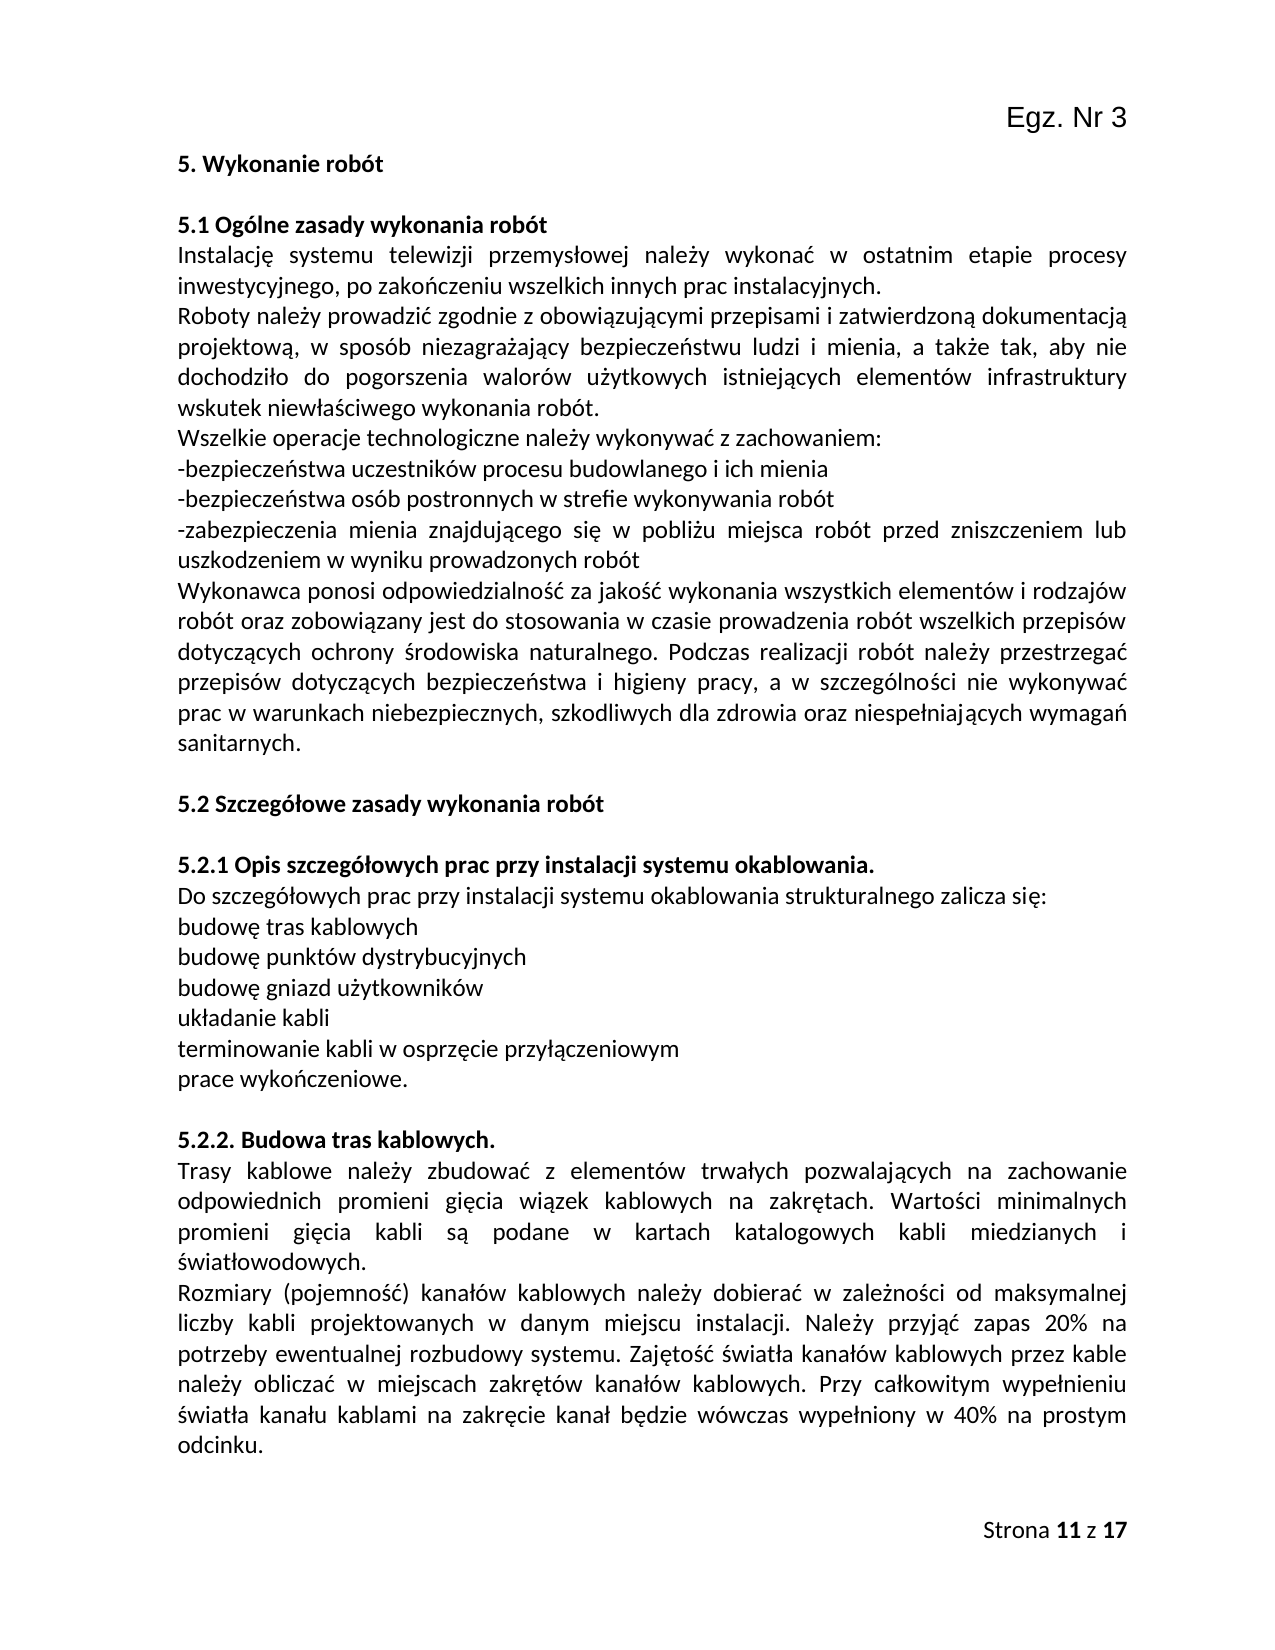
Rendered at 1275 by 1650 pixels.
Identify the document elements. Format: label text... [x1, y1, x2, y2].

text terminowanie kabli w osprzęcie przyłączeniowym [177, 1033, 1127, 1063]
text -zabezpieczenia mienia znajdującego się w pobliżu miejsca robót przed zniszczeniem lub uszkodzeniem w wyniku prowadzonych robót [177, 514, 1127, 575]
text budowę gniazd użytkowników [177, 972, 1127, 1002]
text Roboty należy prowadzić zgodnie z obowiązującymi przepisami i zatwierdzoną dokumentacją projektową, w sposób niezagrażający bezpieczeństwu ludzi i mienia, a także tak, aby nie dochodziło do pogorszenia walorów użytkowych istniejących elementów infrastruktury wskutek niewłaściwego wykonania robót. [177, 300, 1127, 422]
text Rozmiary (pojemność) kanałów kablowych należy dobierać w zależności od maksymalnej liczby kabli projektowanych w danym miejscu instalacji. Należy przyjąć zapas 20% na potrzeby ewentualnej rozbudowy systemu. Zajętość światła kanałów kablowych przez kable należy obliczać w miejscach zakrętów kanałów kablowych. Przy całkowitym wypełnieniu światła kanału kablami na zakręcie kanał będzie wówczas wypełniony w 40% na prostym odcinku. [177, 1277, 1127, 1460]
text 5. Wykonanie robót [177, 148, 1127, 178]
text budowę tras kablowych [177, 911, 1127, 941]
text prace wykończeniowe. [177, 1063, 1127, 1094]
text 5.2.2. Budowa tras kablowych. [177, 1124, 1127, 1155]
text budowę punktów dystrybucyjnych [177, 941, 1127, 972]
text 5.2.1 Opis szczegółowych prac przy instalacji systemu okablowania. [177, 850, 1127, 880]
text Wykonawca ponosi odpowiedzialność za jakość wykonania wszystkich elementów i rodzajów robót oraz zobowiązany jest do stosowania w czasie prowadzenia robót wszelkich przepisów dotyczących ochrony środowiska naturalnego. Podczas realizacji robót należy przestrzegać przepisów dotyczących bezpieczeństwa i higieny pracy, a w szczególności nie wykonywać prac w warunkach niebezpiecznych, szkodliwych dla zdrowia oraz niespełniających wymagań sanitarnych. [177, 575, 1127, 758]
text 5.2 Szczegółowe zasady wykonania robót [177, 789, 1127, 819]
text Instalację systemu telewizji przemysłowej należy wykonać w ostatnim etapie procesy inwestycyjnego, po zakończeniu wszelkich innych prac instalacyjnych. [177, 239, 1127, 300]
text -bezpieczeństwa osób postronnych w strefie wykonywania robót [177, 483, 1127, 514]
text -bezpieczeństwa uczestników procesu budowlanego i ich mienia [177, 453, 1127, 483]
text 5.1 Ogólne zasady wykonania robót [177, 209, 1127, 239]
text Wszelkie operacje technologiczne należy wykonywać z zachowaniem: [177, 422, 1127, 453]
text Trasy kablowe należy zbudować z elementów trwałych pozwalających na zachowanie odpowiednich promieni gięcia wiązek kablowych na zakrętach. Wartości minimalnych promieni gięcia kabli są podane w kartach katalogowych kabli miedzianych i światłowodowych. [177, 1155, 1127, 1277]
text układanie kabli [177, 1002, 1127, 1033]
text Do szczegółowych prac przy instalacji systemu okablowania strukturalnego zalicza się: [177, 880, 1127, 911]
